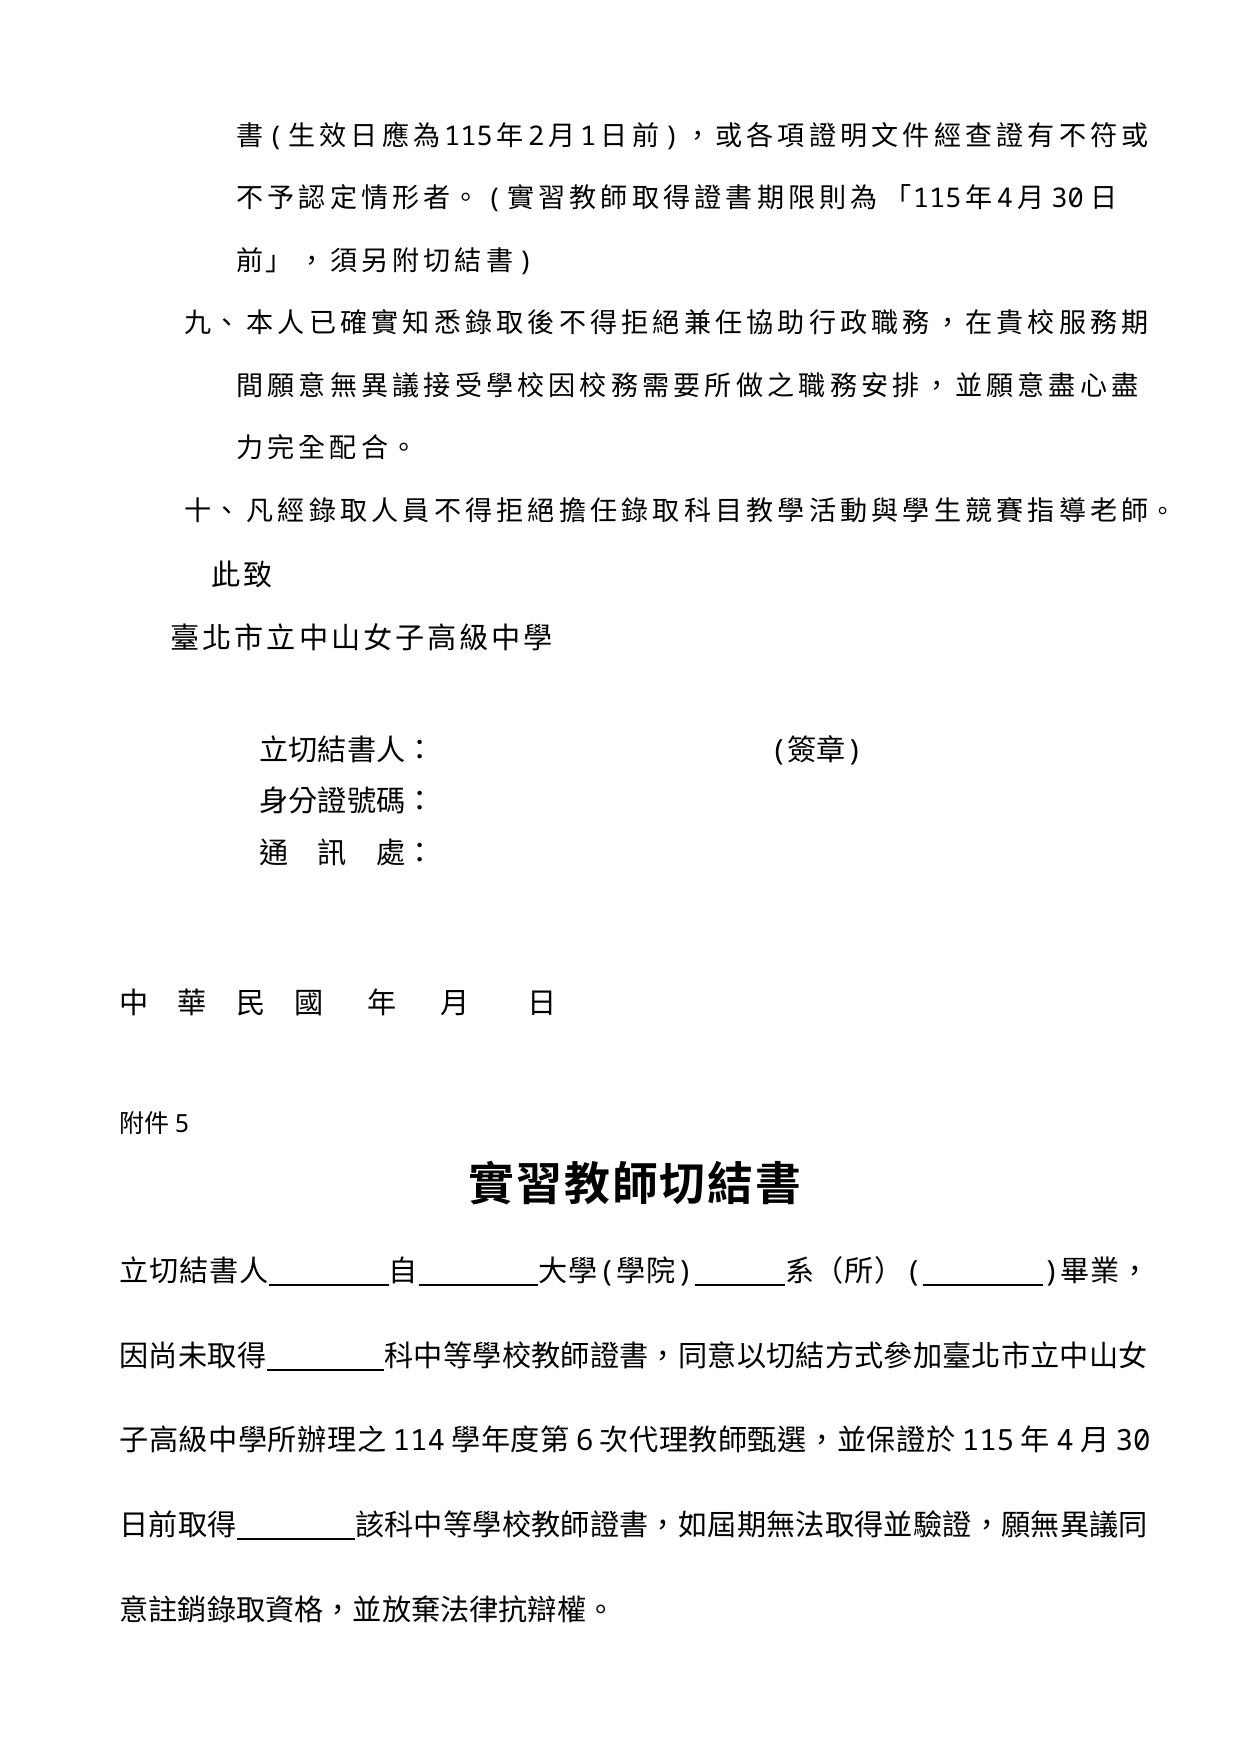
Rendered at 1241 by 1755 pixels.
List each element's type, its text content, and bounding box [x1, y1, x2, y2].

text 臺北市立中山女子高級中學 [130, 623, 1151, 654]
text 身分證號碼： [119, 778, 1151, 820]
text 實習教師切結書 [119, 1176, 1151, 1207]
text 立切結書人： (簽章) [119, 726, 1151, 768]
text 立切結書人 自 大學(學院) 系（所）( )畢業，因尚未取得 科中等學校教師證書，同意以切結方式參加臺北市立中山女子高級中學所辦理之114學年度第6次代理教師甄選，並保證於115年4月30日前取得 該科中等學校教師證書，如屆期無法取得並驗證，願無異議同意註銷錄取資格，並放棄法律抗辯權。 [119, 1248, 1151, 1628]
text 書(生效日應為115年2月1日前)，或各項證明文件經查證有不符或不予認定情形者。(實習教師取得證書期限則為「115年4月30日前」，須另附切結書) [178, 92, 1151, 279]
text 中 華 民 國 年 月 日 [119, 989, 1151, 1020]
text 九、本人已確實知悉錄取後不得拒絕兼任協助行政職務，在貴校服務期間願意無異議接受學校因校務需要所做之職務安排，並願意盡心盡力完全配合。 [178, 279, 1151, 467]
text 十、凡經錄取人員不得拒絕擔任錄取科目教學活動與學生競賽指導老師。 [178, 467, 1151, 529]
text 此致 [130, 561, 1151, 592]
text 附件5 [119, 1107, 1038, 1138]
text 通 訊 處： [119, 830, 1151, 872]
